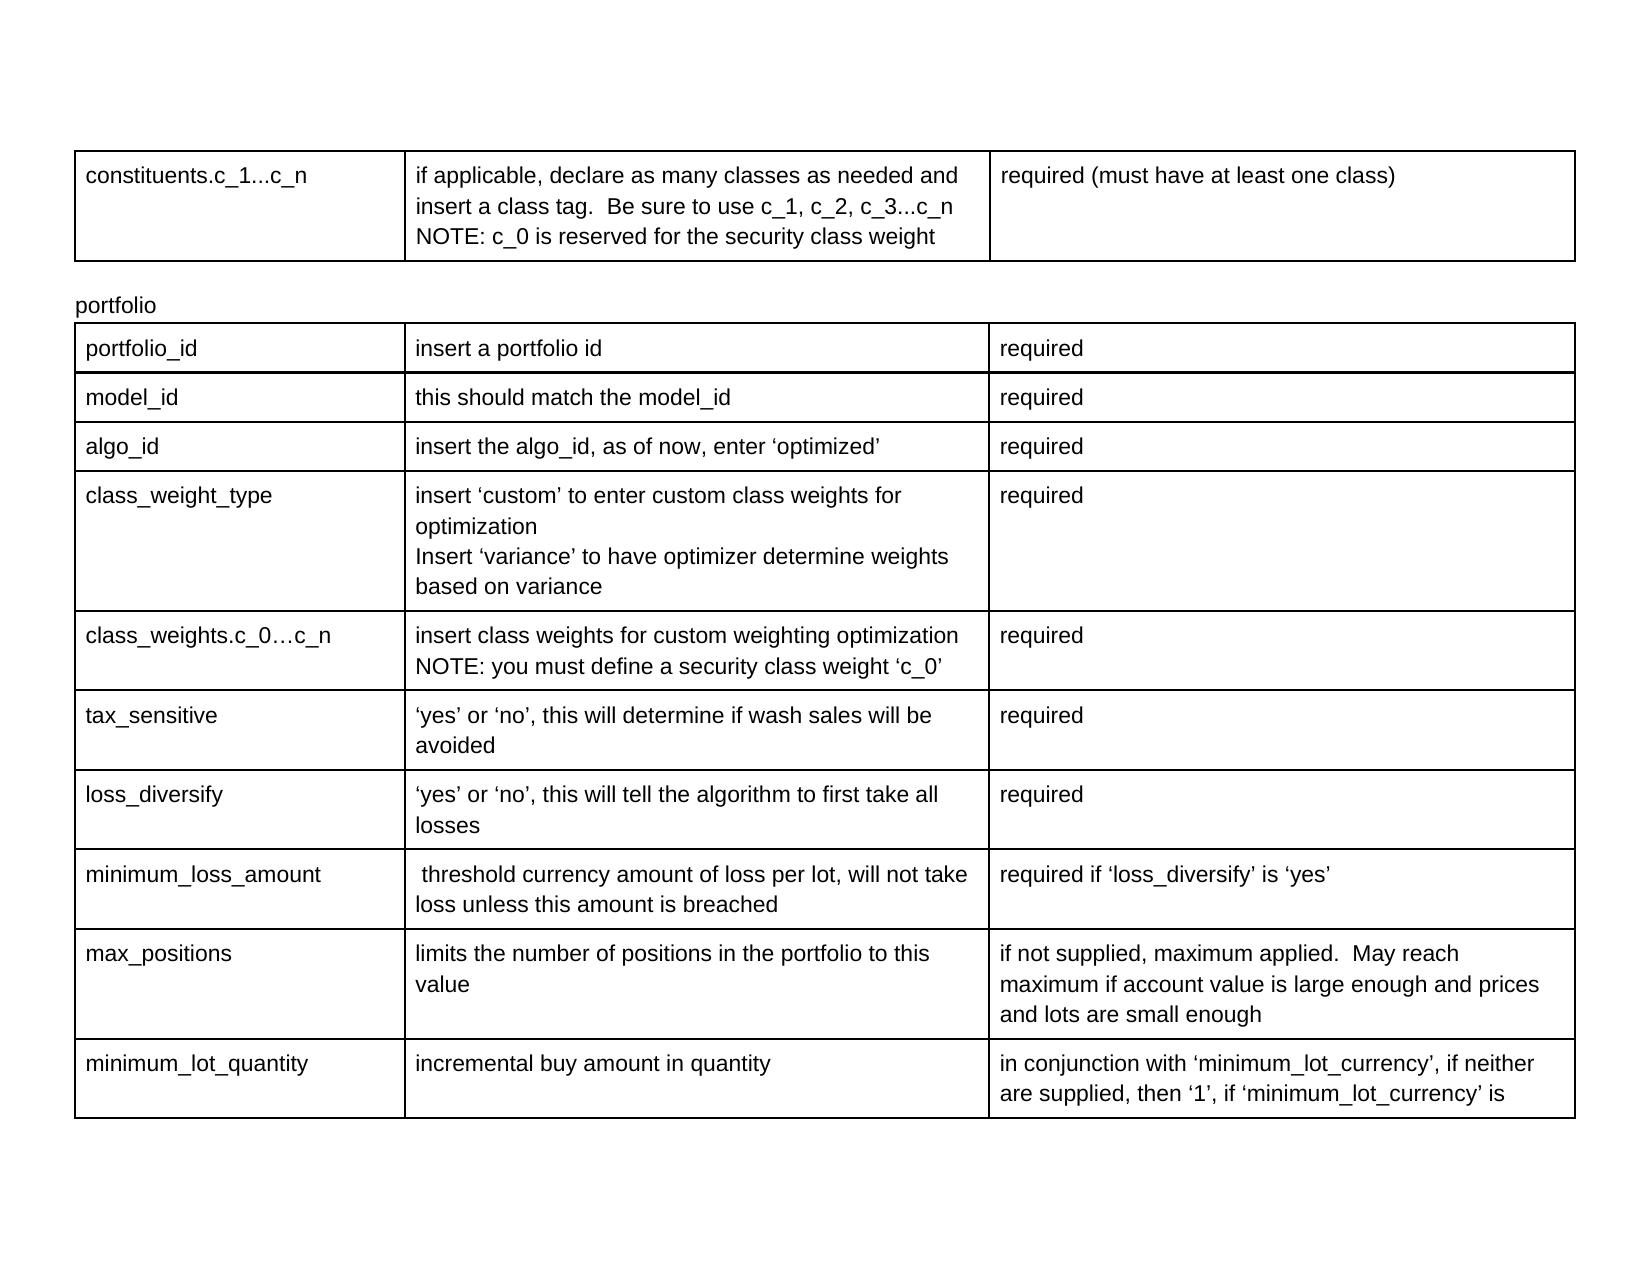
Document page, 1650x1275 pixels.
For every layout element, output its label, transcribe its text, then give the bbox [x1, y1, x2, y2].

table_cell required [990, 612, 1574, 689]
table_cell tax_sensitive [76, 691, 404, 769]
table_header portfolio_id [76, 324, 404, 371]
text portfolio [75, 292, 1575, 318]
table_cell required [990, 423, 1574, 470]
table_cell threshold currency amount of loss per lot, will not take loss unless this amount is breached [406, 850, 988, 928]
table_cell required [990, 691, 1574, 769]
table_header required [990, 324, 1574, 371]
table_cell required [990, 472, 1574, 610]
table_cell algo_id [76, 423, 404, 470]
table_cell ‘yes’ or ‘no’, this will determine if wash sales will be avoided [406, 691, 988, 769]
table_cell required if ‘loss_diversify’ is ‘yes’ [990, 850, 1574, 928]
table_cell minimum_loss_amount [76, 850, 404, 928]
table_header insert a portfolio id [406, 324, 988, 371]
table_cell limits the number of positions in the portfolio to this value [406, 930, 988, 1037]
table_cell class_weights.c_0…c_n [76, 612, 404, 689]
table_cell required [990, 771, 1574, 848]
table_cell this should match the model_id [406, 374, 988, 421]
table_cell required (must have at least one class) [991, 152, 1574, 260]
table_cell constituents.c_1...c_n [76, 152, 404, 260]
table_cell required [990, 374, 1574, 421]
table_cell if not supplied, maximum applied. May reach maximum if account value is large enough and prices and lots are small enough [990, 930, 1574, 1037]
table_cell insert class weights for custom weighting optimization NOTE: you must define a security class weight ‘c_0’ [406, 612, 988, 689]
table_cell if applicable, declare as many classes as needed and insert a class tag. Be sure to use c_1, c_2, c_3...c_n NOTE: c_0 is reserved for the security class weight [406, 152, 989, 260]
table_cell incremental buy amount in quantity [406, 1040, 988, 1117]
table_cell max_positions [76, 930, 404, 1037]
table_cell in conjunction with ‘minimum_lot_currency’, if neither are supplied, then ‘1’, if ‘minimum_lot_currency’ is [990, 1040, 1574, 1117]
table_cell class_weight_type [76, 472, 404, 610]
table_cell ‘yes’ or ‘no’, this will tell the algorithm to first take all losses [406, 771, 988, 848]
table_cell model_id [76, 374, 404, 421]
table_cell minimum_lot_quantity [76, 1040, 404, 1117]
table_cell insert ‘custom’ to enter custom class weights for optimization Insert ‘variance’ to have optimizer determine weights based on variance [406, 472, 988, 610]
table_cell loss_diversify [76, 771, 404, 848]
table_cell insert the algo_id, as of now, enter ‘optimized’ [406, 423, 988, 470]
